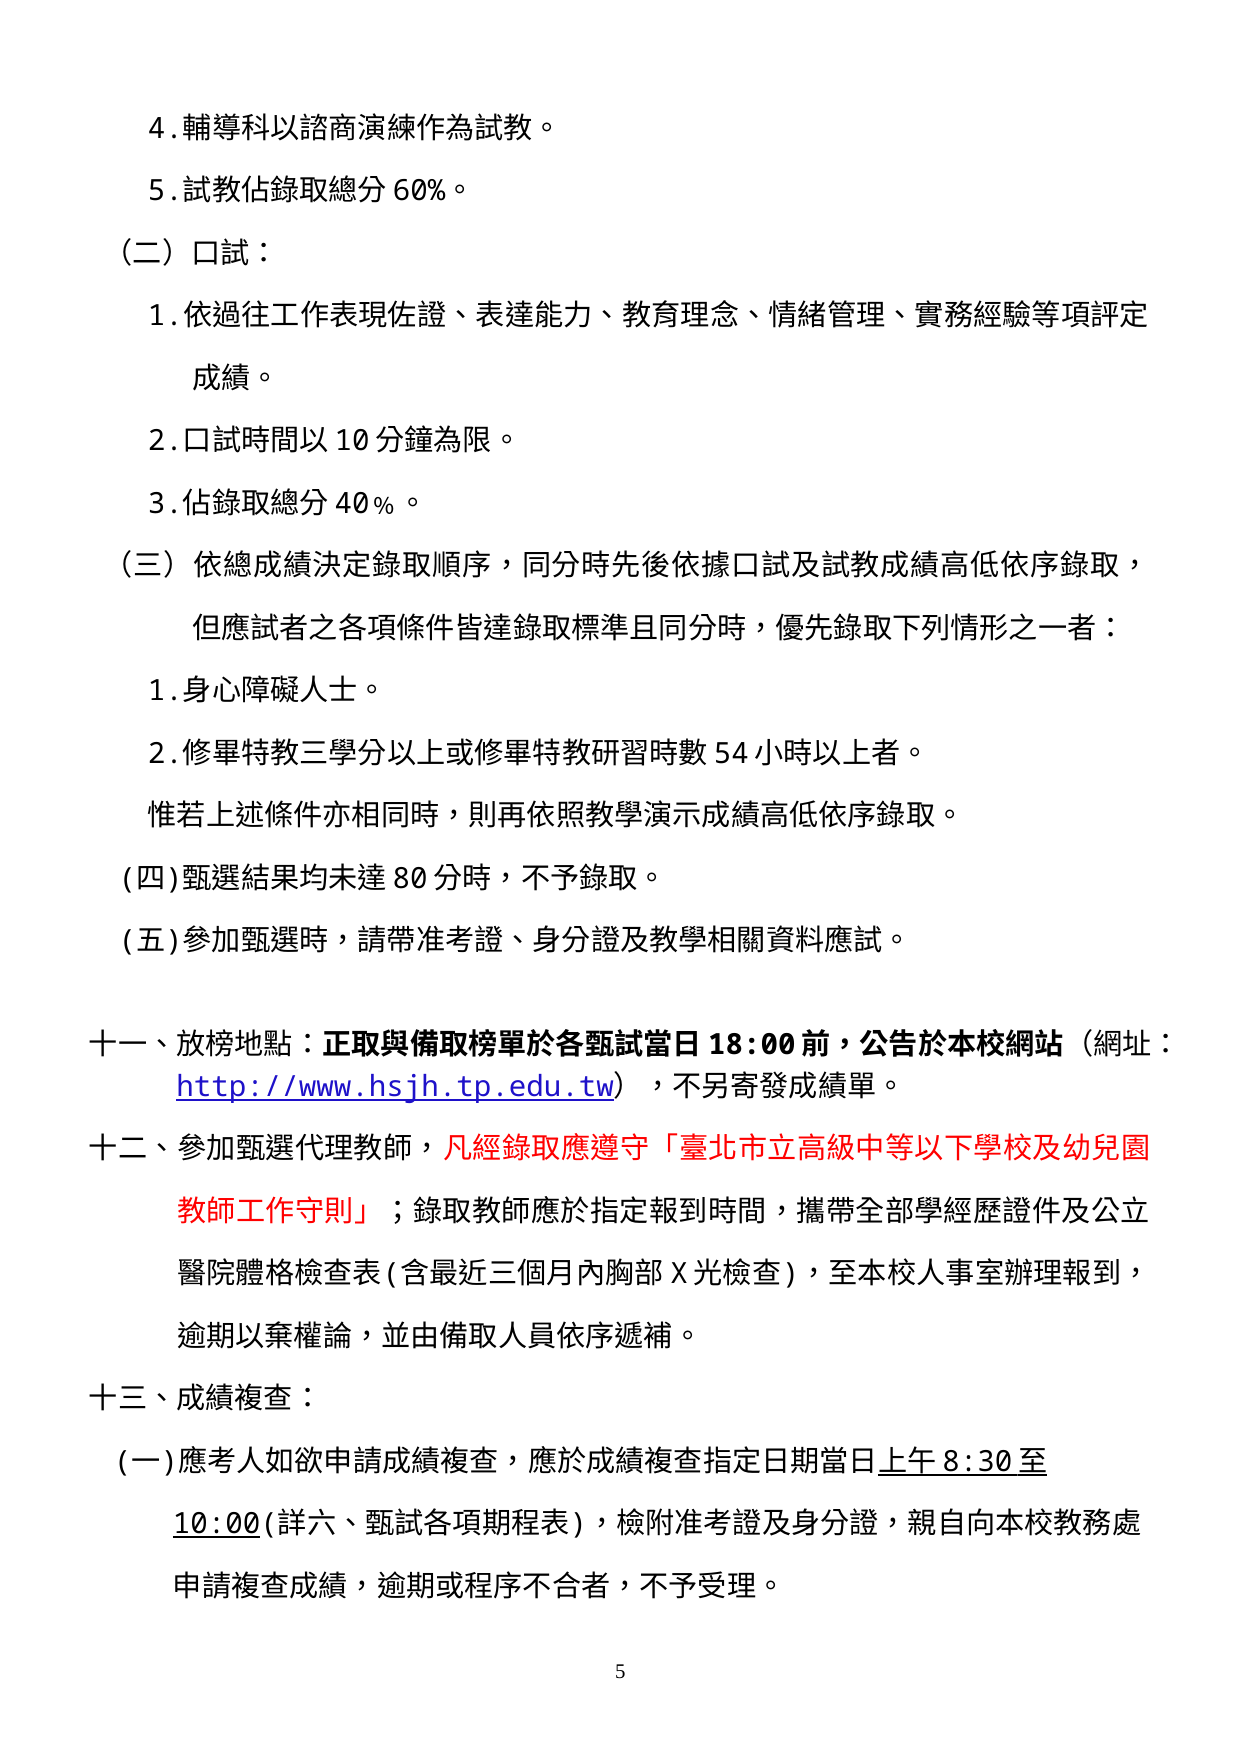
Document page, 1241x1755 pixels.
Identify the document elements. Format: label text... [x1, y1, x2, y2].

text （三）依總成績決定錄取順序，同分時先後依據口試及試教成績高低依序錄取，但應試者之各項條件皆達錄取標準且同分時，優先錄取下列情形之一者： [103, 521, 1152, 646]
text 十二、參加甄選代理教師，凡經錄取應遵守「臺北市立高級中等以下學校及幼兒園教師工作守則」；錄取教師應於指定報到時間，攜帶全部學經歷證件及公立醫院體格檢查表(含最近三個月內胸部X光檢查)，至本校人事室辦理報到，逾期以棄權論，並由備取人員依序遞補。 [89, 1104, 1152, 1354]
text 十三、成績複查： [89, 1354, 1152, 1417]
text (一)應考人如欲申請成績複查，應於成績複查指定日期當日上午8:30至10:00(詳六、甄試各項期程表)，檢附准考證及身分證，親自向本校教務處申請複查成績，逾期或程序不合者，不予受理。 [114, 1417, 1152, 1604]
text 1.身心障礙人士。 [148, 646, 1152, 709]
text 2.口試時間以10分鐘為限。 [148, 396, 1152, 459]
text 十一、放榜地點：正取與備取榜單於各甄試當日18:00前，公告於本校網站（網址：http://www.hsjh.tp.edu.tw），不另寄發成績單。 [89, 1021, 1152, 1104]
text (五)參加甄選時，請帶准考證、身分證及教學相關資料應試。 [118, 896, 1152, 959]
text 4.輔導科以諮商演練作為試教。 [89, 84, 1152, 146]
text （二）口試： [103, 209, 1152, 271]
text 5.試教佔錄取總分60%。 [89, 146, 1152, 209]
text (四)甄選結果均未達80分時，不予錄取。 [118, 834, 1152, 896]
text 3.佔錄取總分40﹪。 [148, 459, 1152, 521]
text 2.修畢特教三學分以上或修畢特教研習時數54小時以上者。 [148, 709, 1152, 771]
text 1.依過往工作表現佐證、表達能力、教育理念、情緒管理、實務經驗等項評定成績。 [148, 271, 1152, 396]
text 惟若上述條件亦相同時，則再依照教學演示成績高低依序錄取。 [133, 771, 1152, 834]
